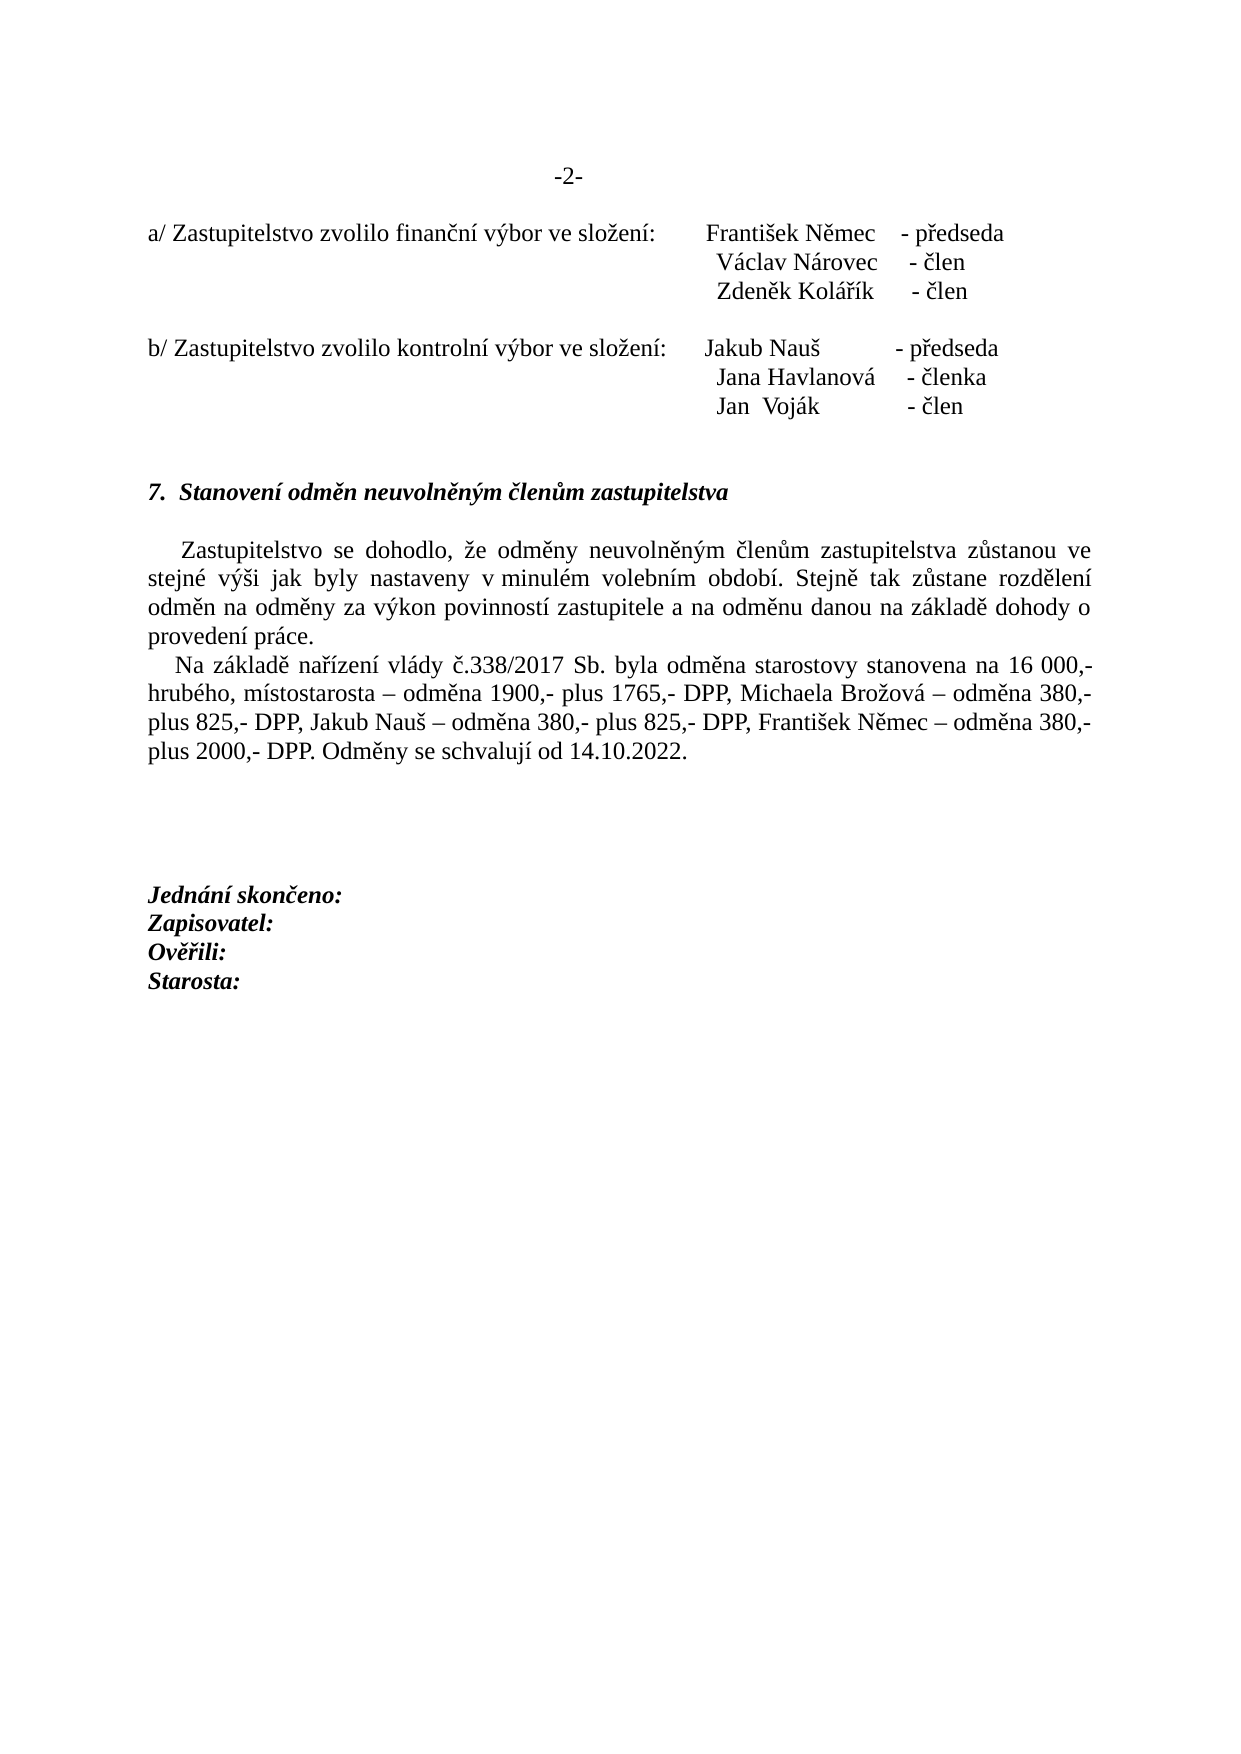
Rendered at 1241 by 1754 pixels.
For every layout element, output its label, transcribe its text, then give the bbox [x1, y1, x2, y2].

text Václav Nárovec - člen [148, 247, 1093, 276]
text Starosta: [148, 966, 1093, 995]
text 7. Stanovení odměn neuvolněným členům zastupitelstva [148, 477, 1093, 506]
text Zastupitelstvo se dohodlo, že odměny neuvolněným členům zastupitelstva zůstanou ve stejné výši jak byly nastaveny v minulém volebním období. Stejně tak zůstane rozdělení odměn na odměny za výkon povinností zastupitele a na odměnu danou na základě dohody o provedení práce. [148, 535, 1093, 650]
text Zdeněk Kolářík - člen [148, 276, 1093, 305]
text a/ Zastupitelstvo zvolilo finanční výbor ve složení: František Němec - předseda [148, 218, 1093, 247]
text Na základě nařízení vlády č.338/2017 Sb. byla odměna starostovy stanovena na 16 000,- hrubého, místostarosta – odměna 1900,- plus 1765,- DPP, Michaela Brožová – odměna 380,- plus 825,- DPP, Jakub Nauš – odměna 380,- plus 825,- DPP, František Němec – odměna 380,- plus 2000,- DPP. Odměny se schvalují od 14.10.2022. [148, 650, 1093, 765]
text Jana Havlanová - členka [148, 362, 1093, 391]
text Zapisovatel: [148, 908, 1093, 937]
text Ověřili: [148, 937, 1093, 966]
text Jednání skončeno: [148, 880, 1093, 908]
text b/ Zastupitelstvo zvolilo kontrolní výbor ve složení: Jakub Nauš - předseda [148, 333, 1093, 362]
text -2- [148, 161, 1093, 190]
text Jan Voják - člen [148, 391, 1093, 420]
